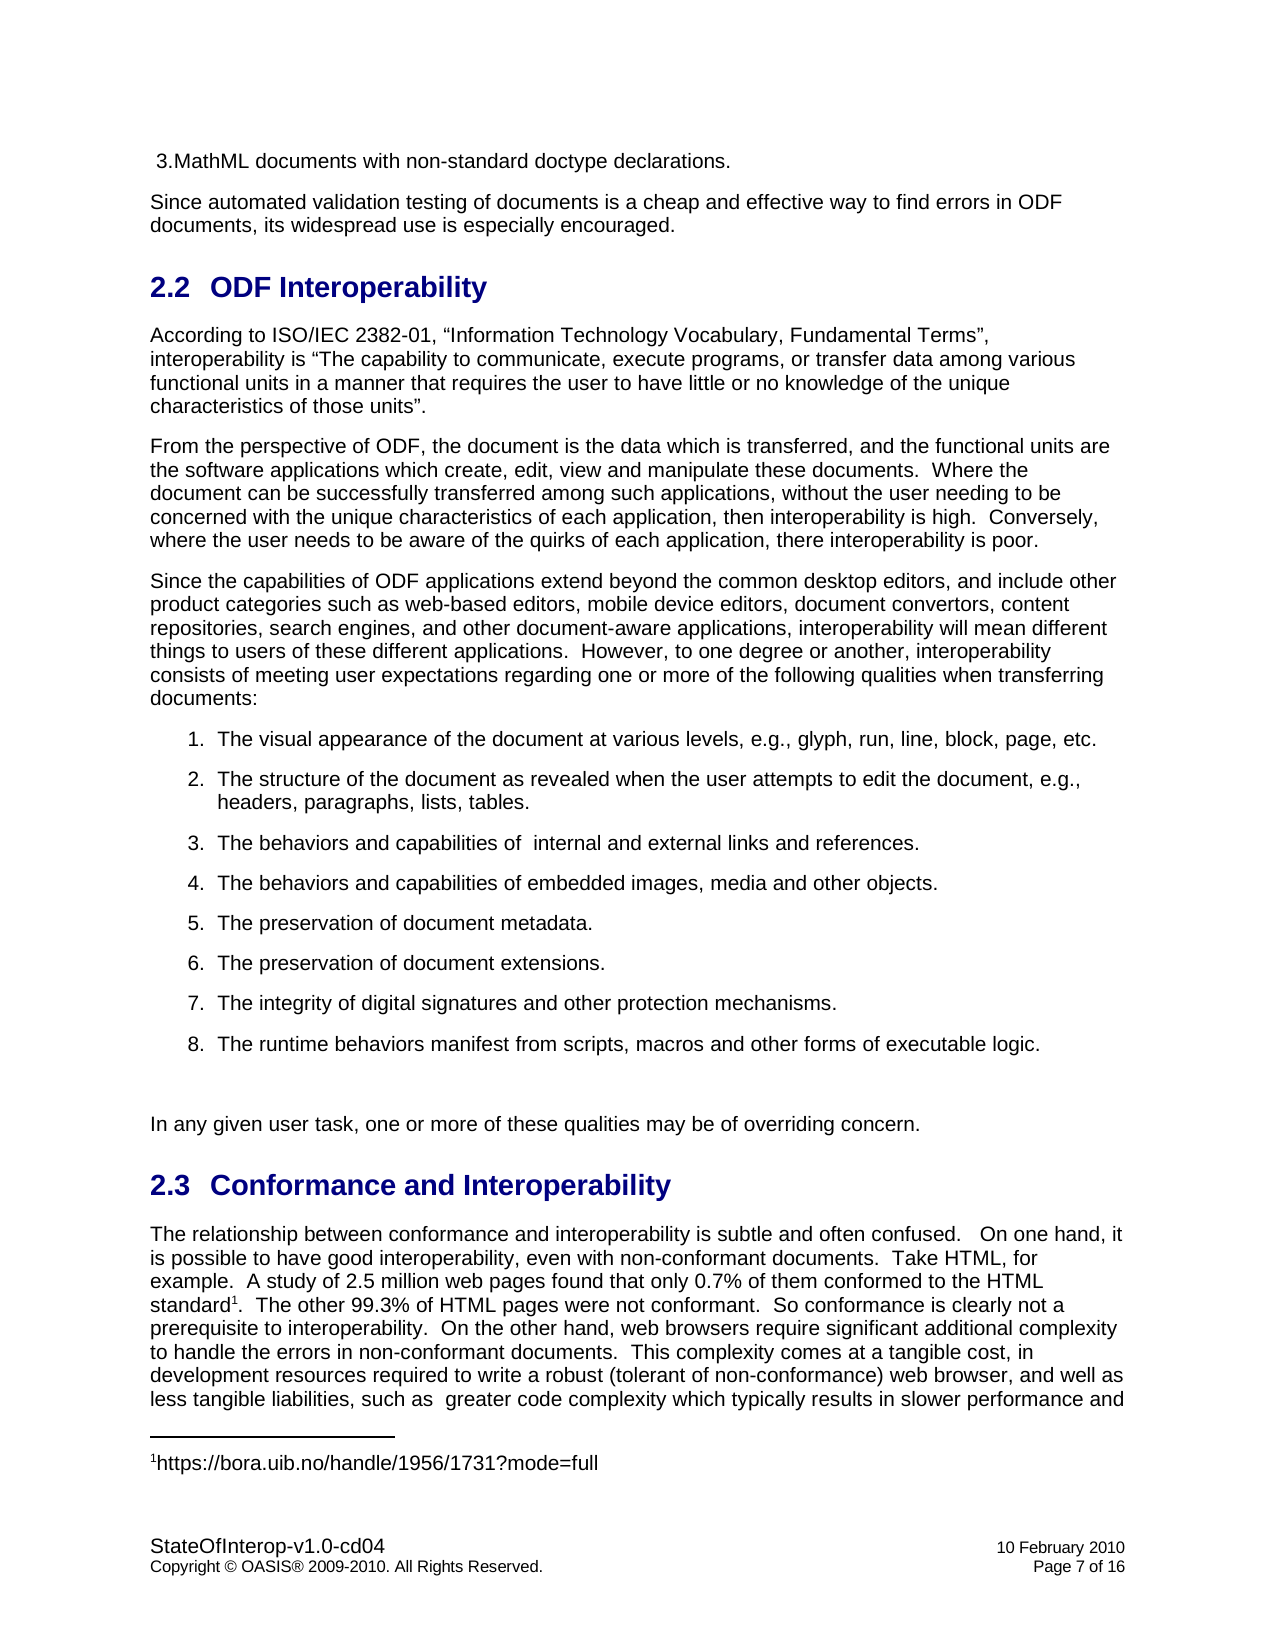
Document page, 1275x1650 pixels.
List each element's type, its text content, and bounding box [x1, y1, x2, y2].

list The behaviors and capabilities of internal and external links and references. [187, 831, 1125, 854]
subtitle ODF Interoperability [150, 271, 1125, 303]
list The preservation of document metadata. [187, 911, 1125, 935]
list MathML documents with non-standard doctype declarations. [150, 150, 1125, 173]
text From the perspective of ODF, the document is the data which is transferred, and the functional units are the software applications which create, edit, view and manipulate these documents. Where the document can be successfully transferred among such applications, without the user needing to be concerned with the unique characteristics of each application, then interoperability is high. Conversely, where the user needs to be aware of the quirks of each application, there interoperability is poor. [150, 435, 1125, 552]
text Since the capabilities of ODF applications extend beyond the common desktop editors, and include other product categories such as web-based editors, mobile device editors, document convertors, content repositories, search engines, and other document-aware applications, interoperability will mean different things to users of these different applications. However, to one degree or another, interoperability consists of meeting user expectations regarding one or more of the following qualities when transferring documents: [150, 569, 1125, 710]
text The relationship between conformance and interoperability is subtle and often confused. On one hand, it is possible to have good interoperability, even with non-conformant documents. Take HTML, for example. A study of 2.5 million web pages found that only 0.7% of them conformed to the HTML standard. The other 99.3% of HTML pages were not conformant. So conformance is clearly not a prerequisite to interoperability. On the other hand, web browsers require significant additional complexity to handle the errors in non-conformant documents. This complexity comes at a tangible cost, in development resources required to write a robust (tolerant of non-conformance) web browser, and well as less tangible liabilities, such as greater code complexity which typically results in slower performance and [150, 1223, 1125, 1411]
list The behaviors and capabilities of embedded images, media and other objects. [187, 871, 1125, 895]
subtitle Conformance and Interoperability [150, 1169, 1125, 1202]
text https://bora.uib.no/handle/1956/1731?mode=full [150, 1451, 1125, 1474]
text Since automated validation testing of documents is a cheap and effective way to find errors in ODF documents, its widespread use is especially encouraged. [150, 190, 1125, 237]
text In any given user task, one or more of these qualities may be of overriding concern. [150, 1112, 1125, 1136]
list The structure of the document as revealed when the user attempts to edit the document, e.g., headers, paragraphs, lists, tables. [187, 767, 1125, 814]
list The runtime behaviors manifest from scripts, macros and other forms of executable logic. [187, 1032, 1125, 1056]
list The visual appearance of the document at various levels, e.g., glyph, run, line, block, page, etc. [187, 727, 1125, 751]
list The integrity of digital signatures and other protection mechanisms. [187, 992, 1125, 1015]
text According to ISO/IEC 2382-01, “Information Technology Vocabulary, Fundamental Terms”, interoperability is “The capability to communicate, execute programs, or transfer data among various functional units in a manner that requires the user to have little or no knowledge of the unique characteristics of those units”. [150, 324, 1125, 418]
list The preservation of document extensions. [187, 952, 1125, 975]
